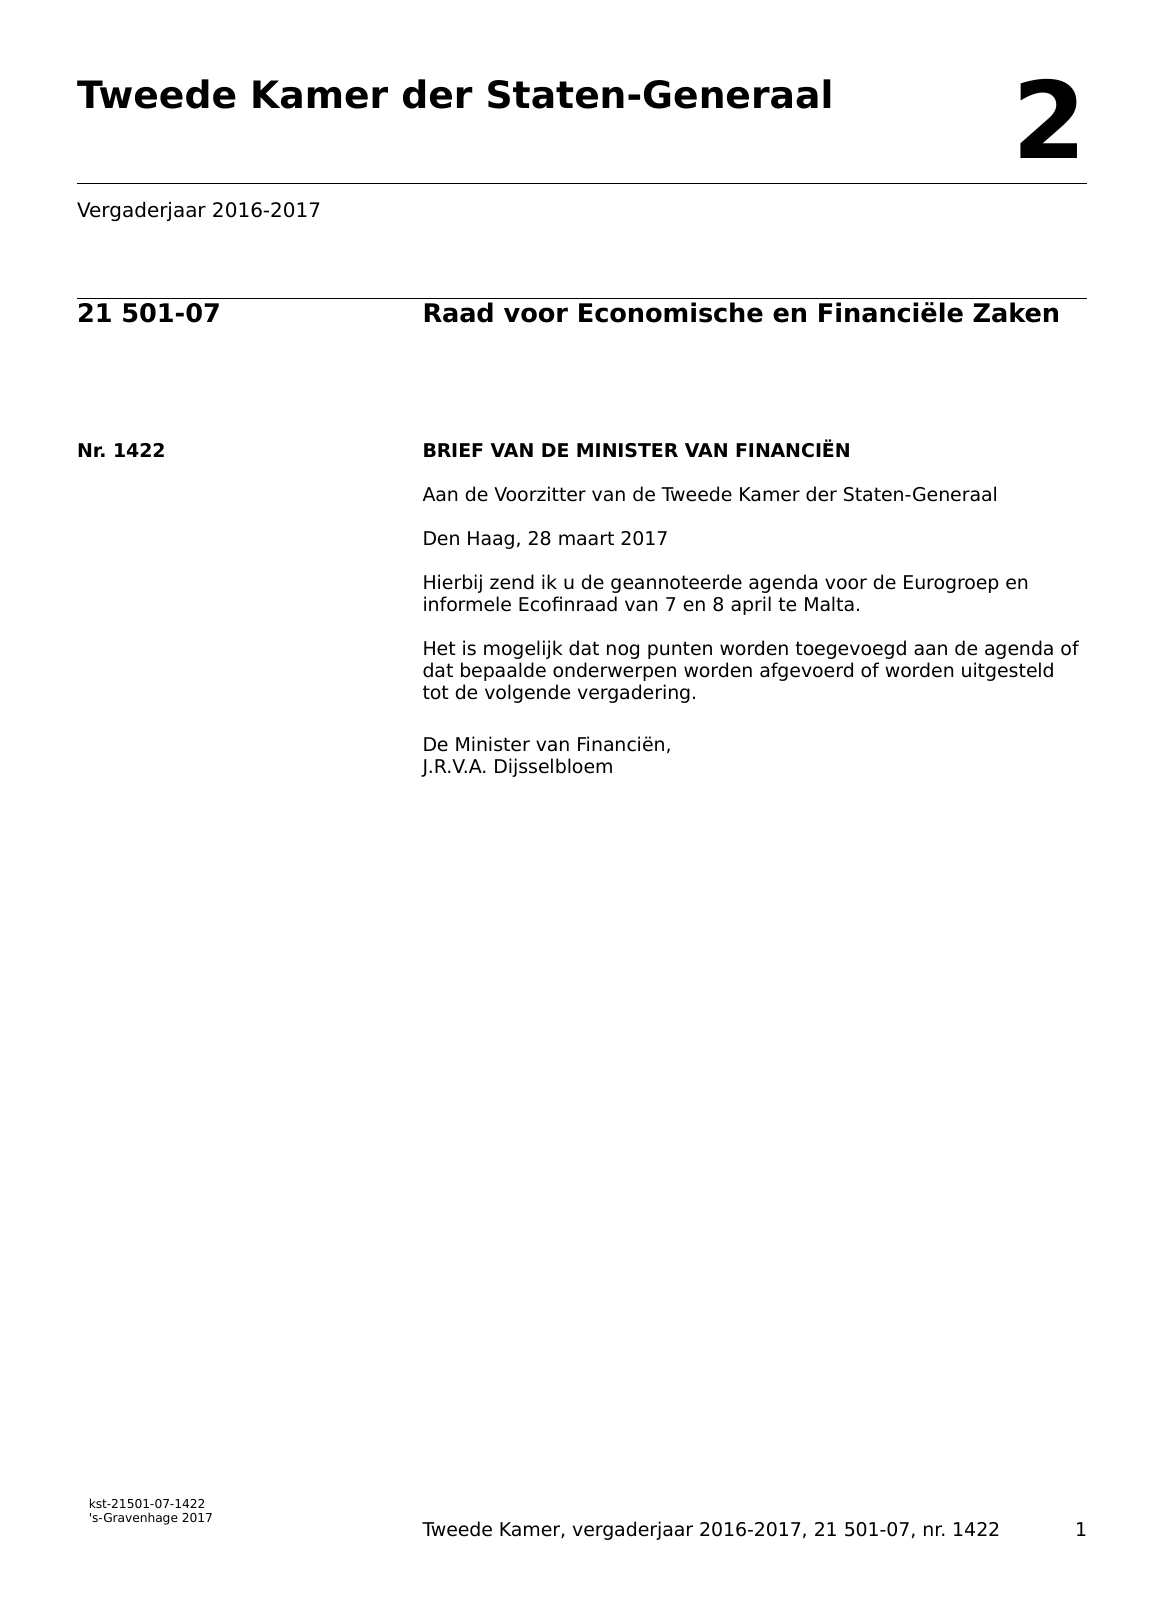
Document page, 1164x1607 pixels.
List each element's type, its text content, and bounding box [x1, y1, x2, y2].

table_header Tweede Kamer der Staten-Generaal [77, 59, 886, 183]
table_header 2 [886, 59, 1087, 183]
text kst-21501-07-1422 [88, 1497, 323, 1511]
text De Minister van Financiën, J.R.V.A. Dijsselbloem [422, 734, 1087, 778]
subtitle Nr. 1422 BRIEF VAN DE MINISTER VAN FINANCIËN [77, 440, 1087, 462]
text Den Haag, 28 maart 2017 [422, 528, 1087, 550]
subtitle 21 501-07 Raad voor Economische en Financiële Zaken [77, 299, 1087, 329]
table_cell Vergaderjaar 2016-2017 [77, 184, 1087, 298]
text Hierbij zend ik u de geannoteerde agenda voor de Eurogroep en informele Ecofinraad van 7 en 8 april te Malta. [422, 572, 1087, 616]
text Het is mogelijk dat nog punten worden toegevoegd aan de agenda of dat bepaalde onderwerpen worden afgevoerd of worden uitgesteld tot de volgende vergadering. [422, 638, 1087, 704]
text 's-Gravenhage 2017 [88, 1511, 323, 1525]
text Aan de Voorzitter van de Tweede Kamer der Staten-Generaal [422, 484, 1087, 506]
